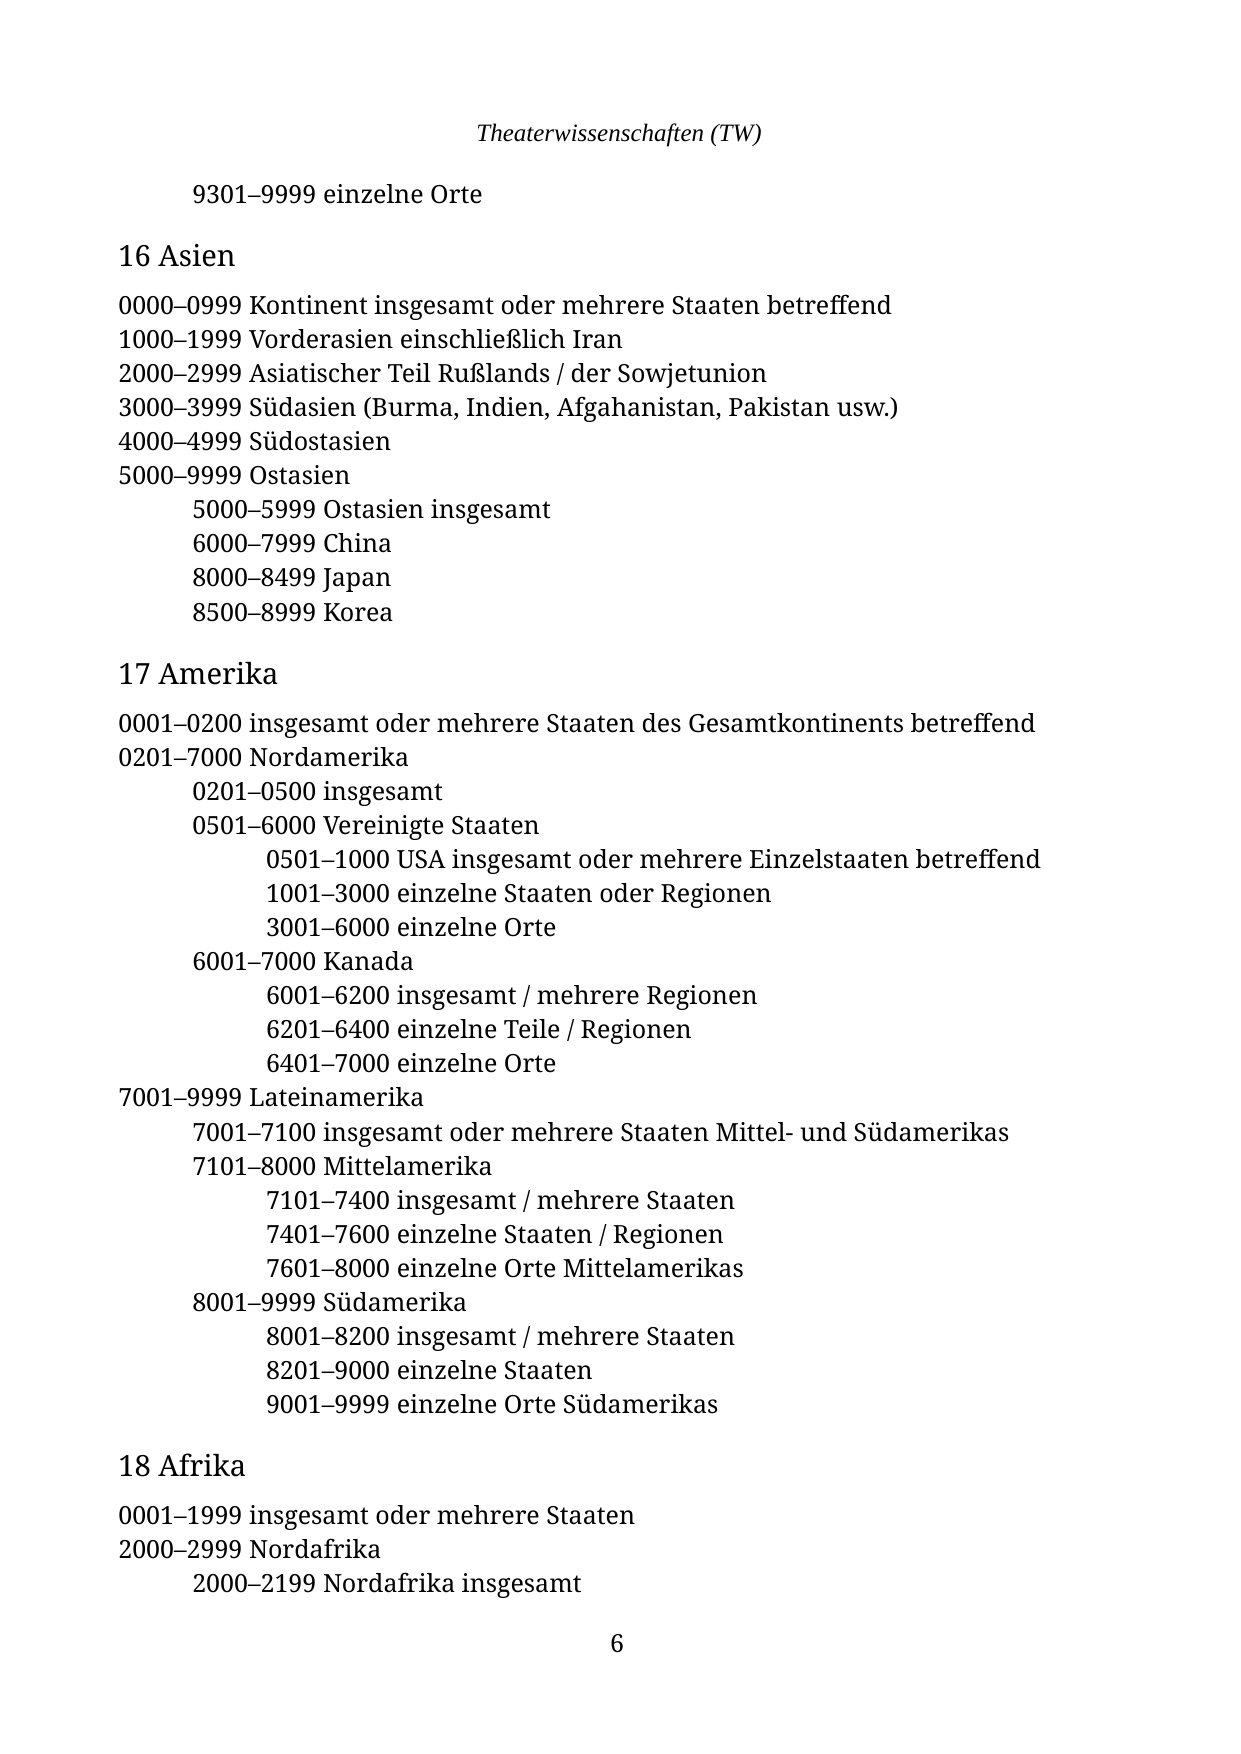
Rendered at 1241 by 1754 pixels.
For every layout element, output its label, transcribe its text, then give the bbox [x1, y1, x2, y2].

subtitle 17 Amerika [118, 653, 1122, 693]
text 0501–6000 Vereinigte Staaten [118, 808, 1122, 842]
text 7001–7100 insgesamt oder mehrere Staaten Mittel- und Südamerikas [118, 1114, 1122, 1148]
text 5000–9999 Ostasien [118, 458, 1122, 492]
text 8001–9999 Südamerika [118, 1284, 1122, 1318]
text 0000–0999 Kontinent insgesamt oder mehrere Staaten betreffend [118, 288, 1122, 322]
text 0501–1000 USA insgesamt oder mehrere Einzelstaaten betreffend [118, 842, 1122, 876]
text 7401–7600 einzelne Staaten / Regionen [118, 1216, 1122, 1250]
text 6201–6400 einzelne Teile / Regionen [118, 1012, 1122, 1046]
text 3000–3999 Südasien (Burma, Indien, Afgahanistan, Pakistan usw.) [118, 390, 1122, 424]
text 0201–0500 insgesamt [118, 773, 1122, 808]
text 6001–7000 Kanada [118, 944, 1122, 978]
text 7001–9999 Lateinamerika [118, 1080, 1122, 1114]
text 2000–2999 Nordafrika [118, 1532, 1122, 1566]
text 1000–1999 Vorderasien einschließlich Iran [118, 322, 1122, 356]
text 7601–8000 einzelne Orte Mittelamerikas [118, 1250, 1122, 1284]
text 0201–7000 Nordamerika [118, 739, 1122, 773]
subtitle 18 Afrika [118, 1446, 1122, 1485]
text 8500–8999 Korea [118, 594, 1122, 628]
text 5000–5999 Ostasien insgesamt [118, 492, 1122, 526]
text 0001–1999 insgesamt oder mehrere Staaten [118, 1498, 1122, 1532]
subtitle 16 Asien [118, 235, 1122, 275]
text 9001–9999 einzelne Orte Südamerikas [118, 1387, 1122, 1421]
text 8201–9000 einzelne Staaten [118, 1353, 1122, 1387]
text 2000–2199 Nordafrika insgesamt [118, 1566, 1122, 1600]
text 4000–4999 Südostasien [118, 424, 1122, 458]
text 7101–7400 insgesamt / mehrere Staaten [118, 1182, 1122, 1216]
text 7101–8000 Mittelamerika [118, 1148, 1122, 1182]
text 3001–6000 einzelne Orte [118, 910, 1122, 944]
text 8001–8200 insgesamt / mehrere Staaten [118, 1318, 1122, 1353]
text 2000–2999 Asiatischer Teil Rußlands / der Sowjetunion [118, 356, 1122, 390]
text 6001–6200 insgesamt / mehrere Regionen [118, 978, 1122, 1012]
text 1001–3000 einzelne Staaten oder Regionen [118, 876, 1122, 910]
text 8000–8499 Japan [118, 560, 1122, 594]
text 6000–7999 China [118, 526, 1122, 560]
text 9301–9999 einzelne Orte [118, 176, 1122, 210]
text 6401–7000 einzelne Orte [118, 1046, 1122, 1080]
text 0001–0200 insgesamt oder mehrere Staaten des Gesamtkontinents betreffend [118, 705, 1122, 739]
